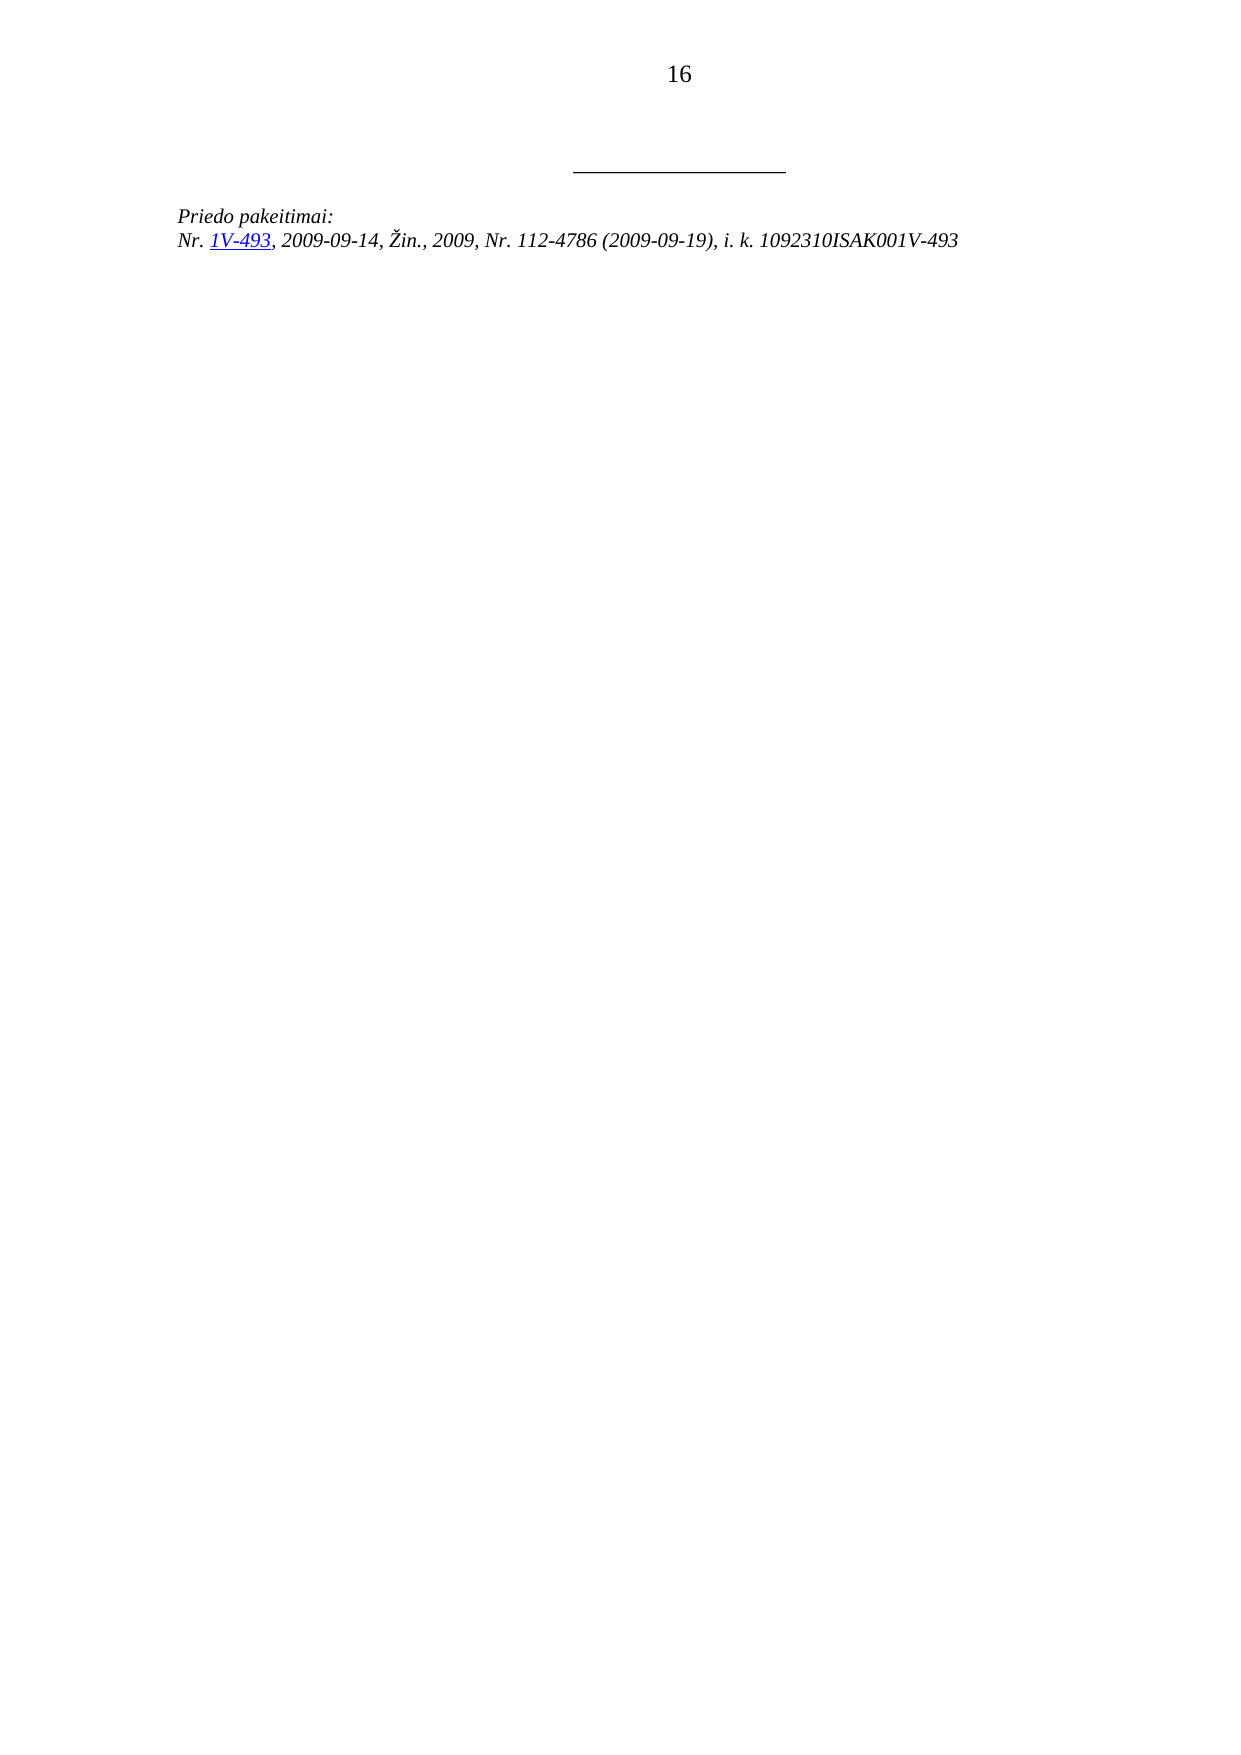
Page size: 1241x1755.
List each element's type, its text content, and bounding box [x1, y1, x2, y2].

text Priedo pakeitimai: [177, 204, 1181, 228]
text _________________ [177, 147, 1181, 176]
text Nr. 1V-493, 2009-09-14, Žin., 2009, Nr. 112-4786 (2009-09-19), i. k. 1092310ISAK001V-493 [177, 228, 1181, 252]
